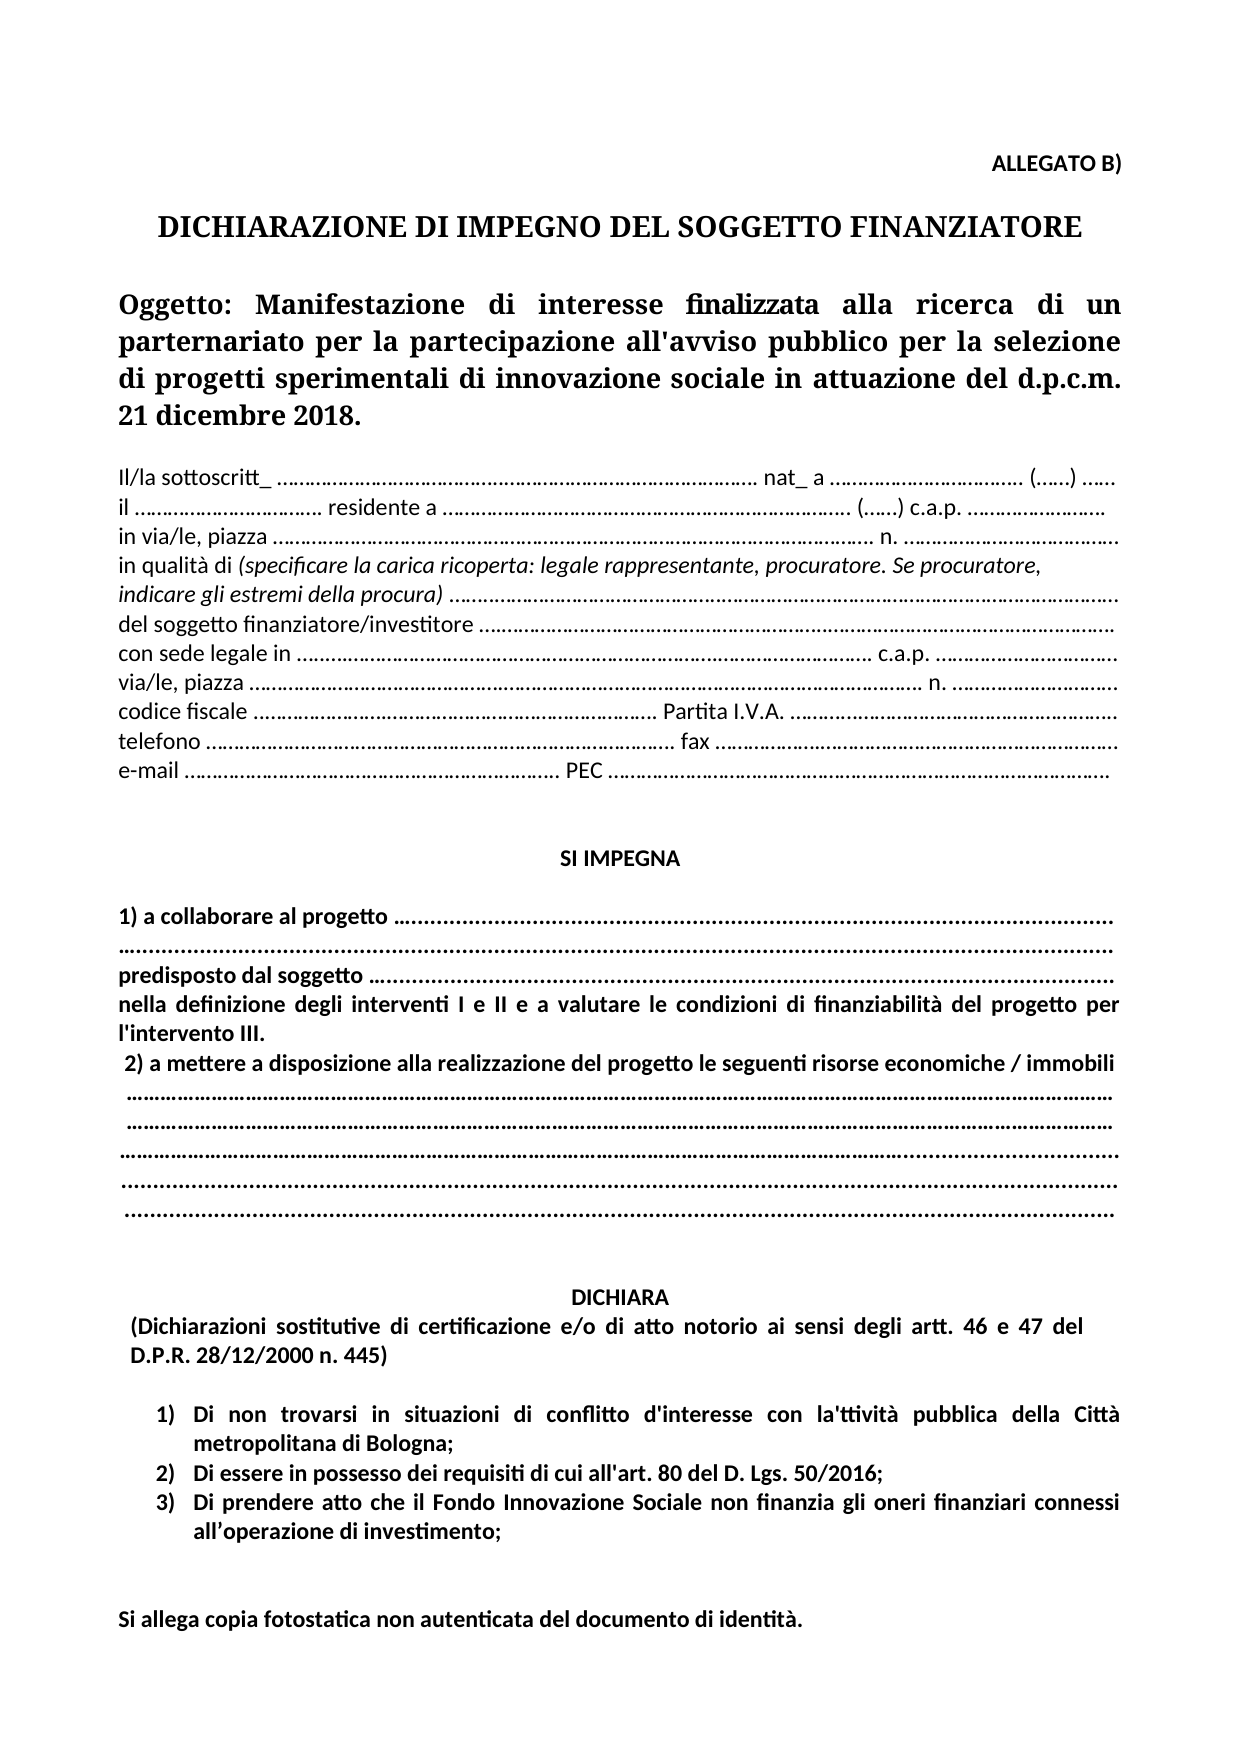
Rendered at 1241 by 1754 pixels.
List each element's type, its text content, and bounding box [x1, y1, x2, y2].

text 1) a collaborare al progetto ….............................................................................................................. [118, 901, 1122, 931]
text del soggetto finanziatore/investitore ….…………………………………………………..……………………………………………. [118, 609, 1122, 638]
text DICHIARA [118, 1282, 1122, 1311]
text Oggetto: Manifestazione di interesse finalizzata alla ricerca di un parternariato per la partecipazione all'avviso pubblico per la selezione di progetti sperimentali di innovazione sociale in attuazione del d.p.c.m. 21 dicembre 2018. [118, 286, 1122, 433]
list Di prendere atto che il Fondo Innovazione Sociale non finanzia gli oneri finanziari connessi all’operazione di investimento; [156, 1487, 1122, 1546]
list Di essere in possesso dei requisiti di cui all'art. 80 del D. Lgs. 50/2016; [156, 1458, 1122, 1487]
text ALLEGATO B) [118, 148, 1122, 177]
text …......................................................................................................................................................... predisposto dal soggetto ….................................................................................................................. [118, 931, 1122, 989]
text il ……………………………. residente a ……………………………………………………………….. (……) c.a.p. ……………………. [118, 492, 1122, 521]
text SI IMPEGNA [118, 843, 1122, 872]
text (Dichiarazioni sostitutive di certificazione e/o di atto notorio ai sensi degli artt. 46 e 47 del D.P.R. 28/12/2000 n. 445) [130, 1311, 1085, 1370]
text 2) a mettere a disposizione alla realizzazione del progetto le seguenti risorse economiche / immobili ………………………………………………………………………………………………………………………………………………………………………………………………………………………………………………………………………………………………………………………………………………………………………………………………………………………………………………......................................................................................................................................................................................................................................................................................................................................................... [118, 1048, 1122, 1223]
text DICHIARAZIONE DI IMPEGNO DEL SOGGETTO FINANZIATORE [118, 206, 1122, 246]
text Si allega copia fotostatica non autenticata del documento di identità. [118, 1604, 1122, 1633]
text via/le, piazza ……………………………………….…………………………………………………………………. n. ………………………… [118, 667, 1122, 696]
text telefono …………………………………………………………………………. fax ……………….……………………………………………… [118, 726, 1122, 755]
text e-mail ………………………………………………………….. PEC ………………………………………………………………………………. [118, 755, 1122, 784]
text con sede legale in …..….………………………………………………………….………………………. c.a.p. …………………………… [118, 638, 1122, 667]
text Il/la sottoscritt_ …………………………………..………………………………………. nat_ a …………………………….. (……) …… [118, 462, 1122, 492]
text in via/le, piazza ………………………………………………………………………………………………. n. ………………………………… [118, 521, 1122, 550]
text codice fiscale ..………………….…………………………………………. Partita I.V.A. ………...……………………………………….. [118, 696, 1122, 726]
list Di non trovarsi in situazioni di conflitto d'interesse con la'ttività pubblica della Città metropolitana di Bologna; [156, 1399, 1122, 1458]
text nella definizione degli interventi I e II e a valutare le condizioni di finanziabilità del progetto per l'intervento III. [118, 989, 1122, 1048]
text in qualità di (specificare la carica ricoperta: legale rappresentante, procuratore. Se procuratore, [118, 550, 1122, 579]
text indicare gli estremi della procura) ……..…………………………………..……………………………………………………………… [118, 579, 1122, 609]
